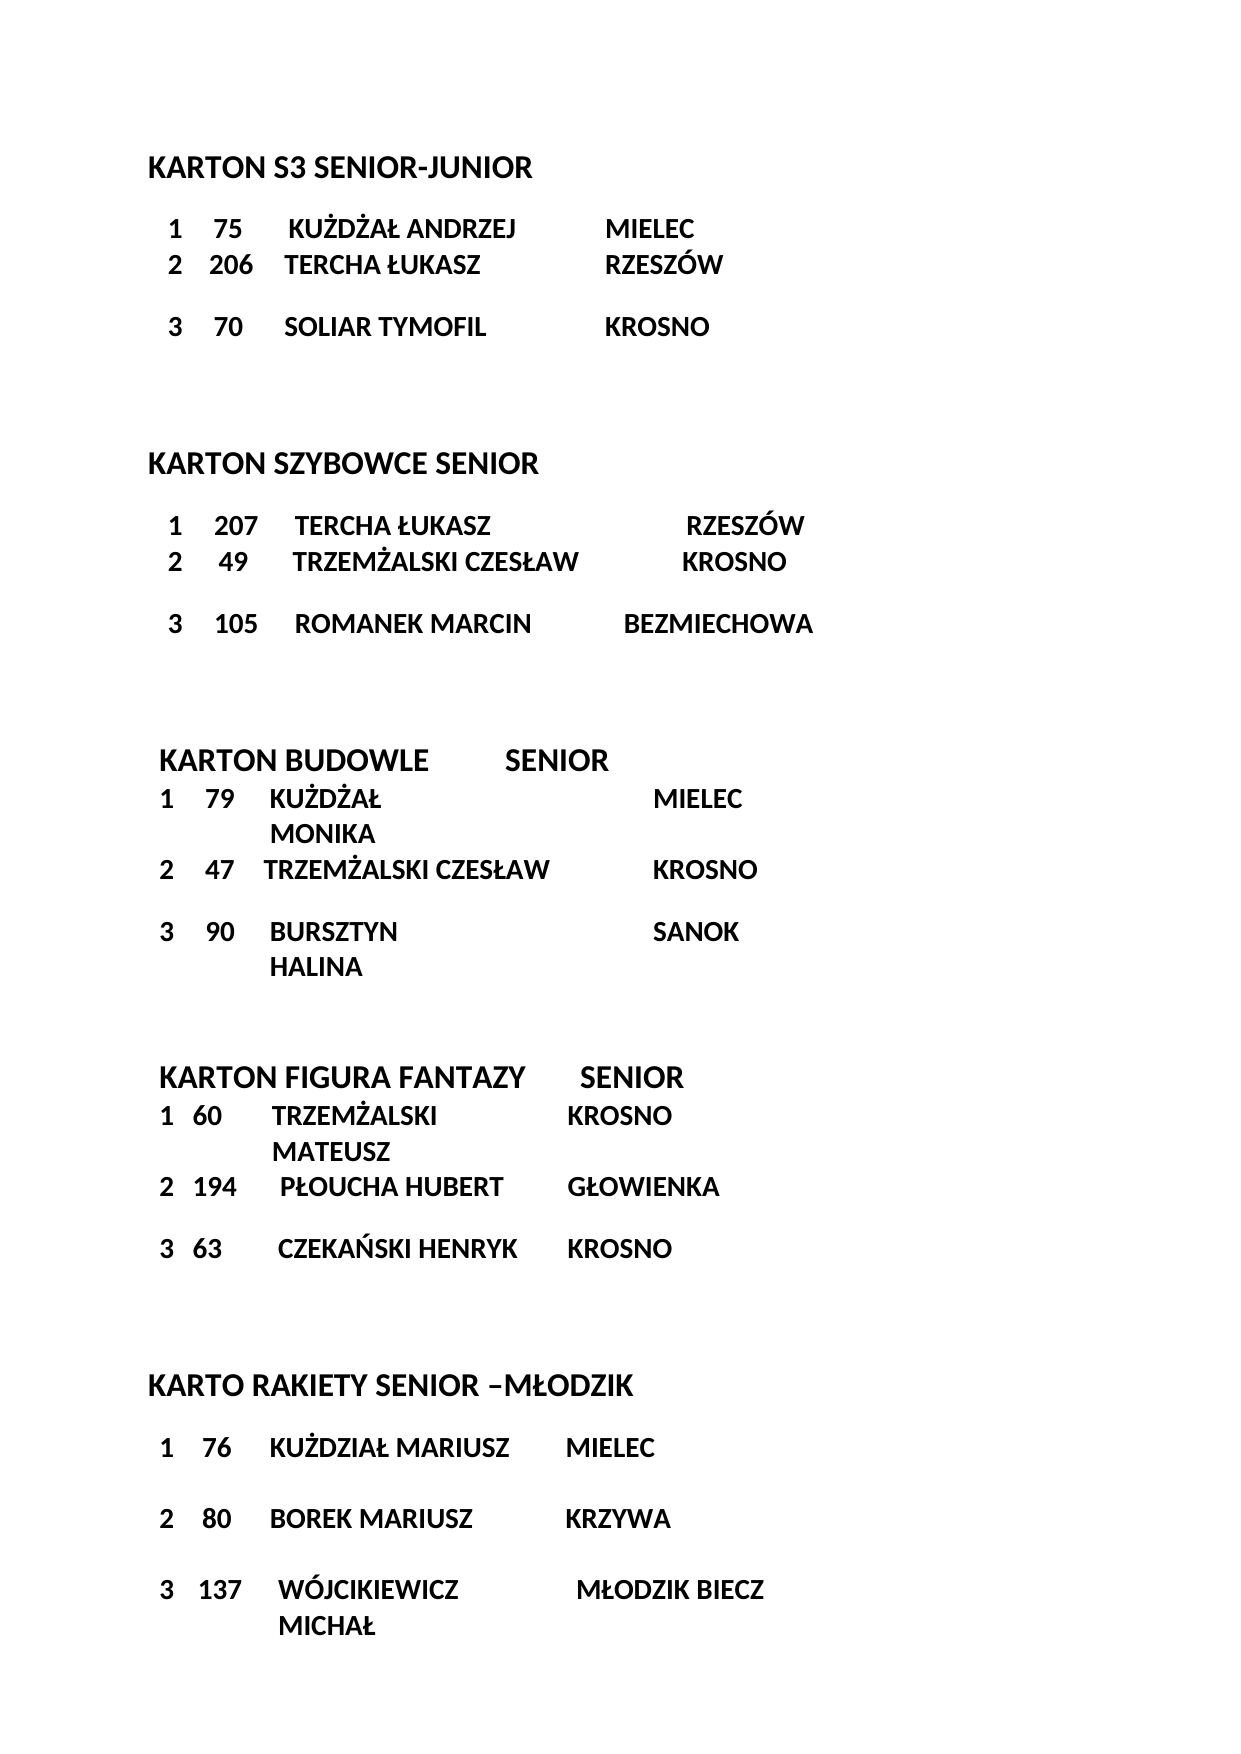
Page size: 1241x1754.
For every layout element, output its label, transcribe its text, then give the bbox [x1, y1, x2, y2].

table_cell PŁOUCHA HUBERT [254, 1168, 556, 1230]
table_cell 1 [148, 1097, 173, 1168]
table_header SENIOR [556, 1056, 844, 1097]
text KARTON SZYBOWCE SENIOR [148, 442, 1090, 483]
table_cell 63 [173, 1230, 254, 1292]
table_cell 1 [148, 780, 179, 851]
table_header RZESZÓW [613, 507, 854, 543]
text KARTON S3 SENIOR-JUNIOR [148, 146, 1090, 186]
table_cell GŁOWIENKA [556, 1168, 844, 1230]
table_cell TRZEMŻALSKI CZESŁAW [246, 851, 642, 913]
text KARTO RAKIETY SENIOR –MŁODZIK [148, 1364, 1090, 1405]
table_cell 47 [179, 851, 246, 913]
table_cell TERCHA ŁUKASZ [265, 246, 594, 308]
table_cell [492, 913, 642, 984]
table_cell 70 [192, 308, 264, 370]
table_cell 3 [148, 1230, 173, 1292]
table_header 1 [156, 210, 192, 246]
table_header MIELEC [554, 1429, 800, 1500]
table_cell 206 [192, 246, 264, 308]
table_cell BURSZTYN HALINA [246, 913, 492, 984]
table_cell MŁODZIK BIECZ [554, 1571, 800, 1642]
table_cell ROMANEK MARCIN [275, 605, 612, 667]
table_cell 2 [148, 851, 179, 913]
table_cell 49 [186, 543, 275, 605]
table_cell 90 [179, 913, 246, 984]
table_cell CZEKAŃSKI HENRYK [254, 1230, 556, 1292]
table_cell 194 [173, 1168, 254, 1230]
table_cell 80 [179, 1500, 254, 1571]
table_cell 79 [179, 780, 246, 851]
table_cell 2 [148, 1168, 173, 1230]
table_cell SOLIAR TYMOFIL [265, 308, 594, 370]
table_header KARTON FIGURA FANTAZY [148, 1056, 556, 1097]
table_cell 105 [186, 605, 275, 667]
table_cell BEZMIECHOWA [613, 605, 854, 667]
table_cell SANOK [642, 913, 783, 984]
table_cell 3 [156, 308, 192, 370]
table_header 1 [156, 507, 186, 543]
table_cell KRZYWA [554, 1500, 800, 1571]
table_header TERCHA ŁUKASZ [275, 507, 612, 543]
table_header KUŻDŻAŁ ANDRZEJ [265, 210, 594, 246]
table_header 75 [192, 210, 264, 246]
table_cell TRZEMŻALSKI CZESŁAW [275, 543, 612, 605]
table_cell 3 [148, 1571, 179, 1642]
table_cell KROSNO [613, 543, 854, 605]
table_cell RZESZÓW [594, 246, 789, 308]
table_cell KROSNO [556, 1097, 844, 1168]
table_cell KROSNO [594, 308, 789, 370]
table_header MIELEC [594, 210, 789, 246]
table_cell TRZEMŻALSKI MATEUSZ [254, 1097, 556, 1168]
table_cell 2 [148, 1500, 179, 1571]
table_cell KROSNO [556, 1230, 844, 1292]
table_cell 60 [173, 1097, 254, 1168]
table_cell 2 [156, 246, 192, 308]
table_cell WÓJCIKIEWICZ MICHAŁ [254, 1571, 554, 1642]
table_cell 3 [148, 913, 179, 984]
table_header 1 [148, 1429, 179, 1500]
table_header KUŻDZIAŁ MARIUSZ [254, 1429, 554, 1500]
table_header 207 [186, 507, 275, 543]
table_cell MIELEC [642, 780, 783, 851]
table_cell KROSNO [642, 851, 783, 913]
table_cell 137 [179, 1571, 254, 1642]
table_cell [492, 780, 642, 851]
table_cell KUŻDŻAŁ MONIKA [246, 780, 492, 851]
table_header [642, 739, 783, 780]
table_header KARTON BUDOWLE [148, 739, 492, 780]
table_cell BOREK MARIUSZ [254, 1500, 554, 1571]
table_cell 3 [156, 605, 186, 667]
table_header SENIOR [492, 739, 642, 780]
table_cell 2 [156, 543, 186, 605]
table_header 76 [179, 1429, 254, 1500]
